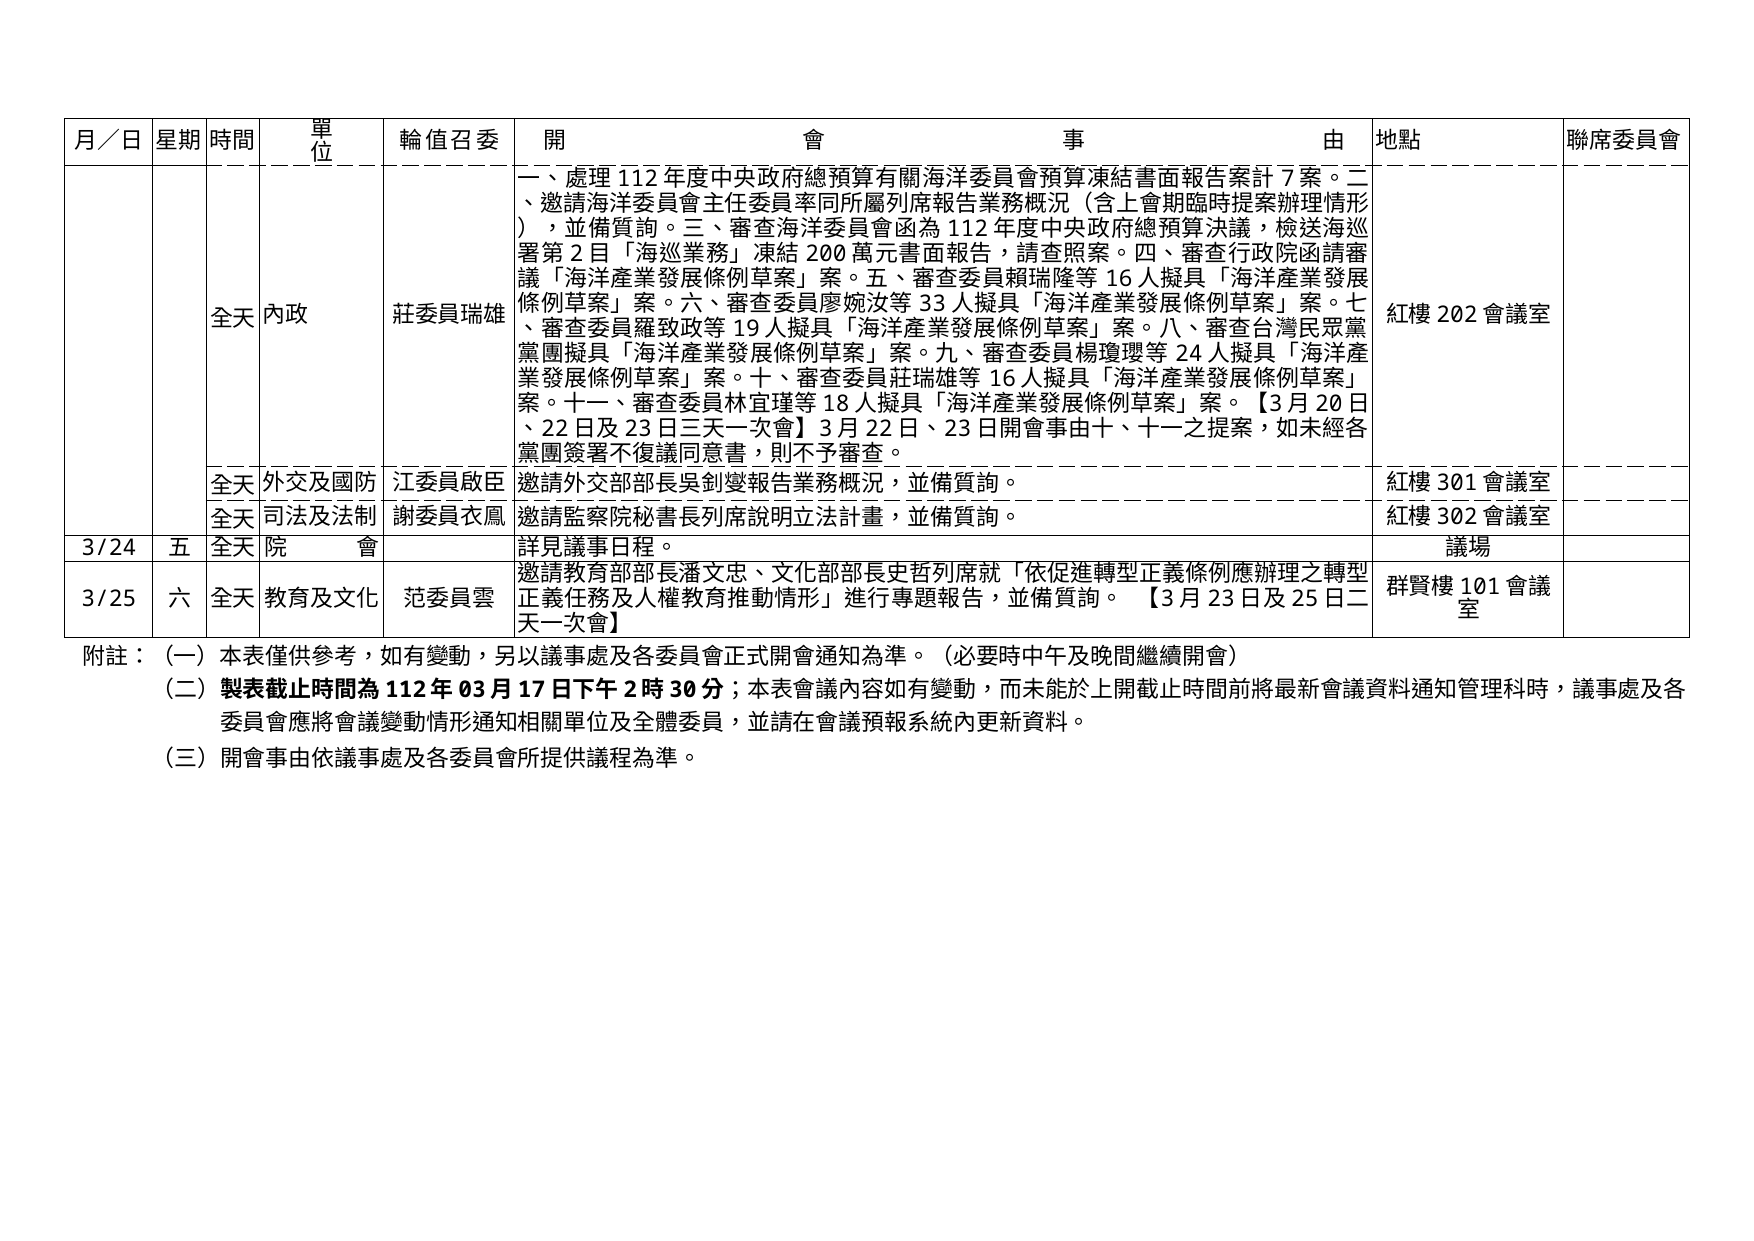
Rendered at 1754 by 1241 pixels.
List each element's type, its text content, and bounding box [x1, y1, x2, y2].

table_header 月／日 [65, 119, 152, 165]
table_cell 全天 [207, 500, 259, 534]
table_cell [65, 166, 152, 534]
text 附註：（一）本表僅供參考，如有變動，另以議事處及各委員會正式開會通知為準。（必要時中午及晚間繼續開會） [59, 638, 1695, 671]
table_cell 謝委員衣鳯 [384, 500, 514, 534]
table_header 輪值召委 [384, 119, 514, 165]
table_cell 3/25 [65, 562, 152, 637]
table_cell 外交及國防 [260, 466, 383, 500]
table_cell [1564, 165, 1689, 466]
table_cell 院 會 [260, 536, 383, 561]
table_cell 邀請教育部部長潘文忠、文化部部長史哲列席就「依促進轉型正義條例應辦理之轉型正義任務及人權教育推動情形」進行專題報告，並備質詢。 【3月23日及25日二天一次會】 [515, 562, 1372, 637]
table_header 時間 [207, 119, 259, 165]
table_cell 紅樓301會議室 [1373, 466, 1563, 500]
table_cell 3/24 [65, 536, 152, 561]
table_cell 六 [153, 562, 206, 637]
table_cell 教育及文化 [260, 562, 383, 637]
table_cell 江委員啟臣 [384, 466, 514, 500]
table_cell 司法及法制 [260, 500, 383, 534]
text （三）開會事由依議事處及各委員會所提供議程為準。 [151, 737, 1695, 774]
table_header 單 位 [260, 119, 383, 165]
table_cell 內政 [260, 165, 383, 466]
table_cell 全天 [207, 536, 259, 561]
table_cell 群賢樓101會議室 [1373, 562, 1563, 637]
table_cell 全天 [207, 562, 259, 637]
table_cell [384, 536, 514, 561]
table_cell 邀請外交部部長吳釗燮報告業務概況，並備質詢。 [515, 466, 1372, 500]
table_cell [1564, 466, 1689, 500]
table_cell 詳見議事日程。 [515, 536, 1372, 561]
table_header 聯席委員會 [1564, 119, 1689, 165]
table_cell 紅樓202會議室 [1373, 165, 1563, 466]
table_header 開會事由 [515, 119, 1372, 165]
table_cell 五 [153, 536, 206, 561]
table_cell 邀請監察院秘書長列席說明立法計畫，並備質詢。 [515, 500, 1372, 534]
table_cell 全天 [207, 165, 259, 466]
table_cell [153, 166, 206, 534]
table_header 星期 [153, 119, 206, 165]
table_cell 全天 [207, 466, 259, 500]
table_cell 紅樓302會議室 [1373, 500, 1563, 534]
table_cell [1564, 500, 1689, 534]
table_cell 范委員雲 [384, 562, 514, 637]
text （二）製表截止時間為112年03月17日下午2時30分；本表會議內容如有變動，而未能於上開截止時間前將最新會議資料通知管理科時，議事處及各委員會應將會議變動情形通知相關單位及全體委員，並請在會議預報系統內更新資料。 [151, 671, 1695, 737]
table_cell 莊委員瑞雄 [384, 165, 514, 466]
table_cell 議場 [1373, 536, 1563, 561]
table_cell 一、處理112年度中央政府總預算有關海洋委員會預算凍結書面報告案計7案。二、邀請海洋委員會主任委員率同所屬列席報告業務概況（含上會期臨時提案辦理情形），並備質詢。三、審查海洋委員會函為112年度中央政府總預算決議，檢送海巡署第2目「海巡業務」凍結200萬元書面報告，請查照案。四、審查行政院函請審議「海洋產業發展條例草案」案。五、審查委員賴瑞隆等16人擬具「海洋產業發展條例草案」案。六、審查委員廖婉汝等33人擬具「海洋產業發展條例草案」案。七、審查委員羅致政等19人擬具「海洋產業發展條例草案」案。八、審查台灣民眾黨黨團擬具「海洋產業發展條例草案」案。九、審查委員楊瓊瓔等24人擬具「海洋產業發展條例草案」案。十、審查委員莊瑞雄等16人擬具「海洋產業發展條例草案」案。十一、審查委員林宜瑾等18人擬具「海洋產業發展條例草案」案。【3月20日、22日及23日三天一次會】3月22日、23日開會事由十、十一之提案，如未經各黨團簽署不復議同意書，則不予審查。 [515, 165, 1372, 466]
table_cell [1564, 536, 1689, 561]
table_header 地點 [1373, 119, 1563, 165]
table_cell [1564, 562, 1689, 637]
